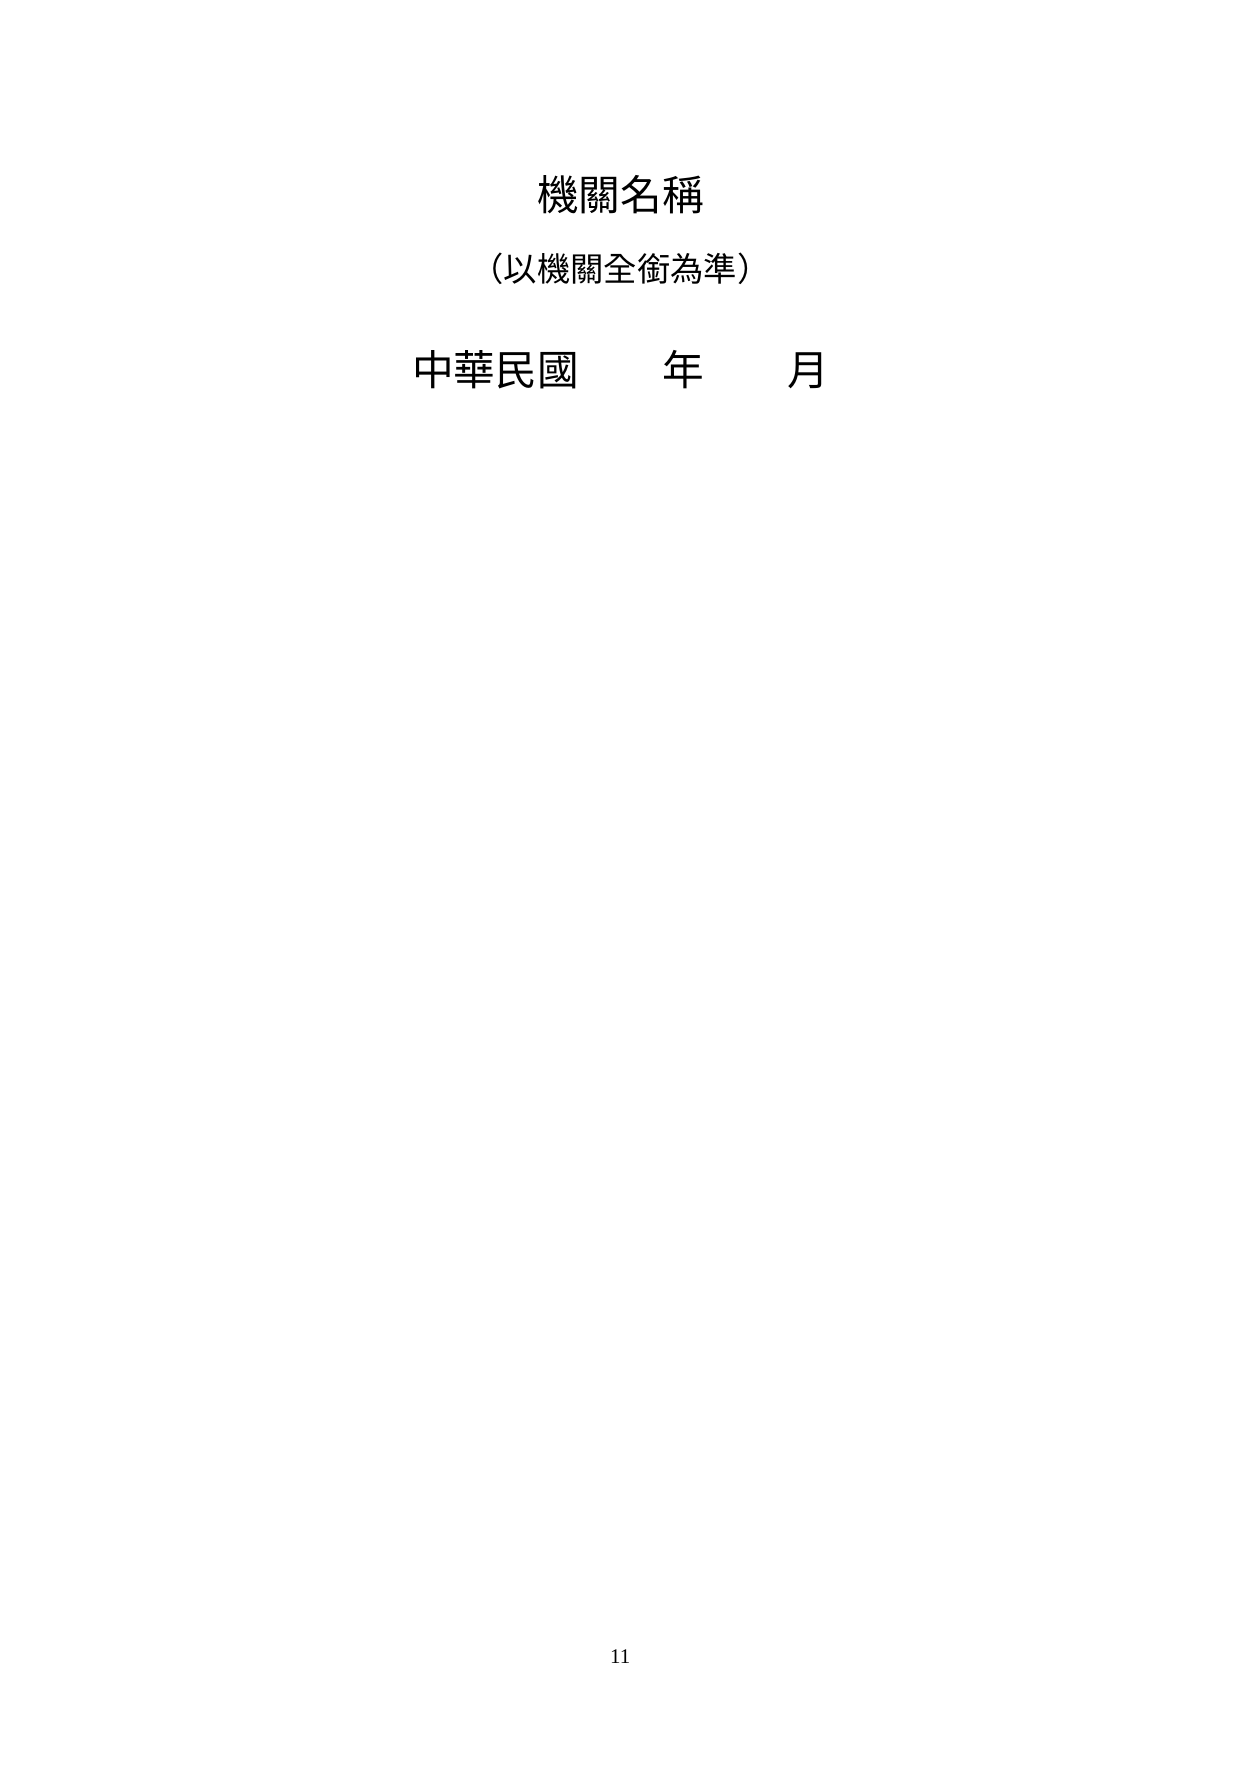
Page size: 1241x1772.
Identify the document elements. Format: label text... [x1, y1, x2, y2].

text 機關名稱 [148, 154, 1092, 229]
text 中華民國 年 月 [148, 329, 1092, 404]
text （以機關全銜為準） [148, 229, 1092, 304]
